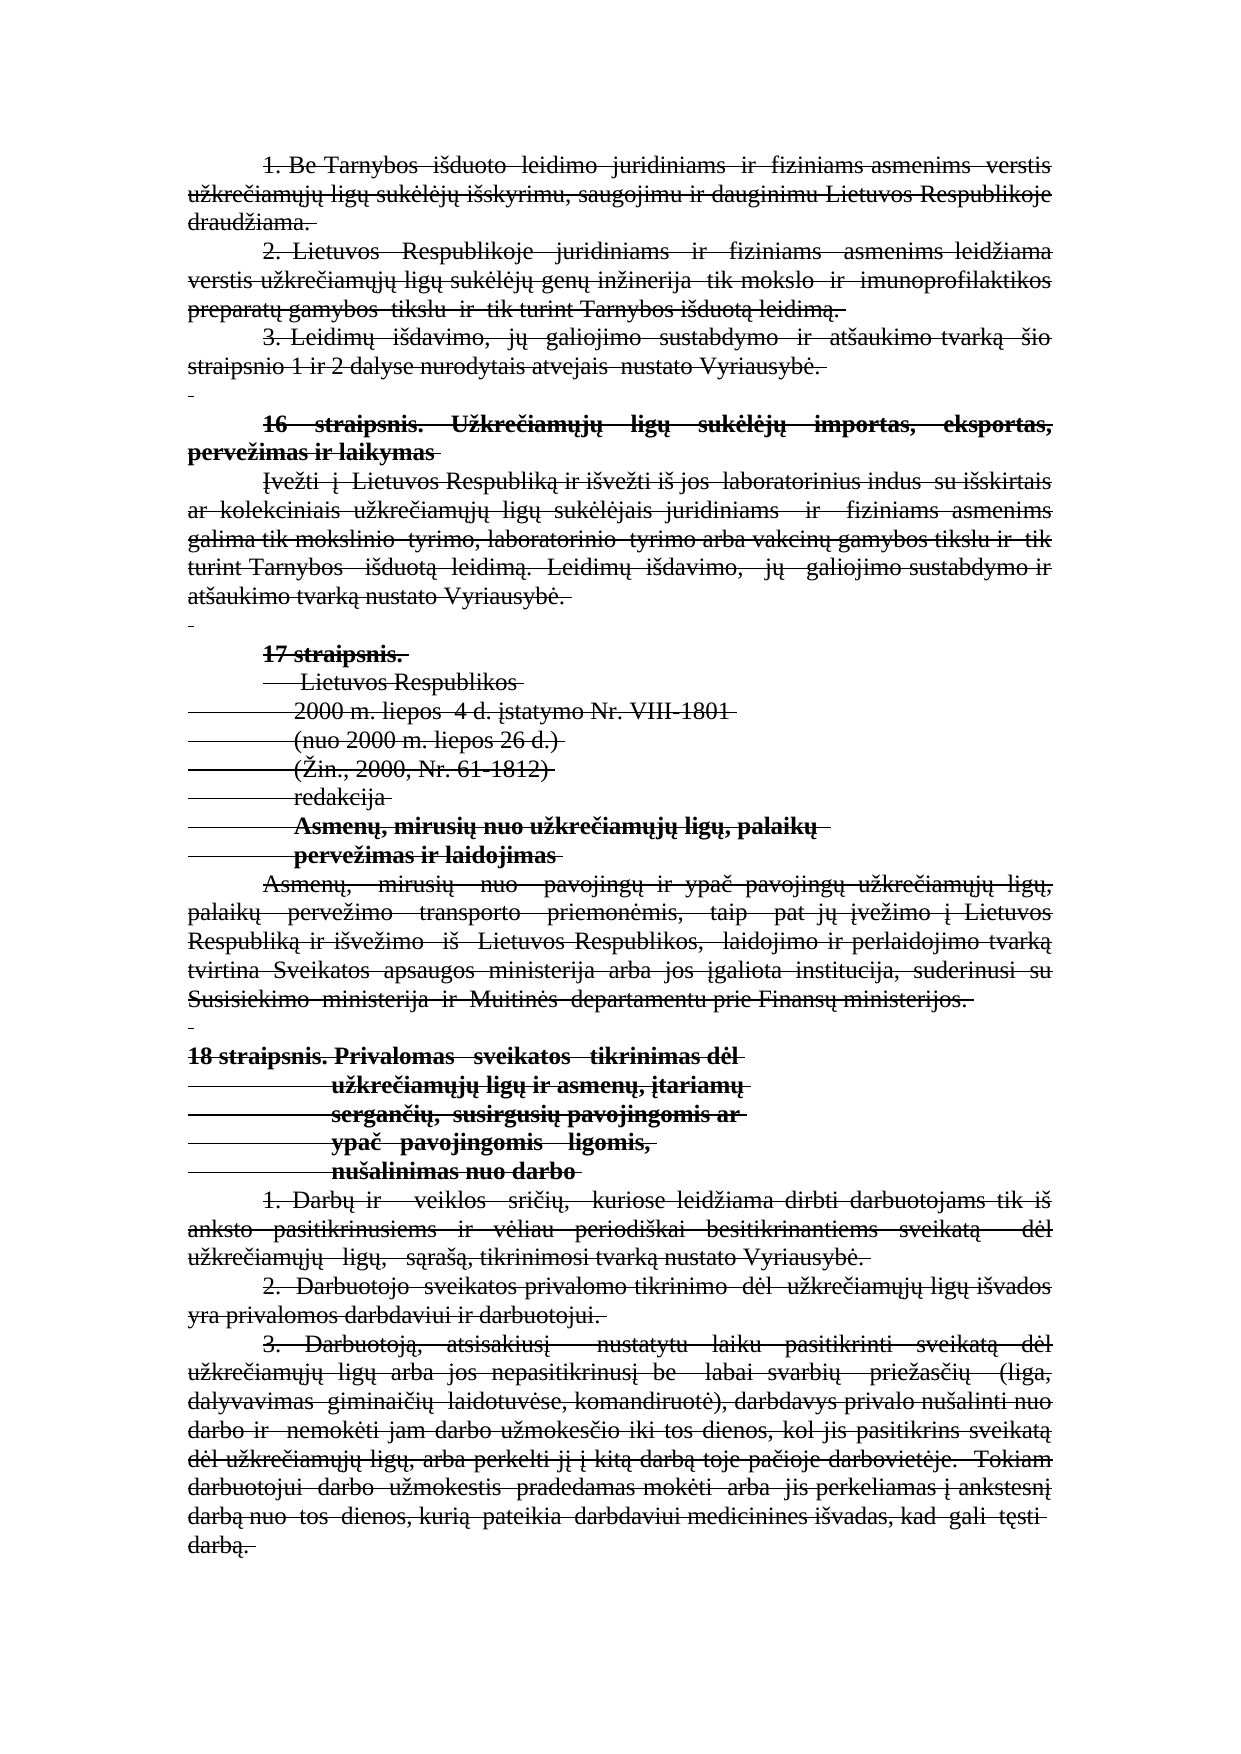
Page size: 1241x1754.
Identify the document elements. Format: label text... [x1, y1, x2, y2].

text pervežimas ir laidojimas [187, 840, 1053, 869]
text Asmenų, mirusių nuo pavojingų ir ypač pavojingų užkrečiamųjų ligų, palaikų pervežimo transporto priemonėmis, taip pat jų įvežimo į Lietuvos Respubliką ir išvežimo iš Lietuvos Respublikos, laidojimo ir perlaidojimo tvarką tvirtina Sveikatos apsaugos ministerija arba jos įgaliota institucija, suderinusi su Susisiekimo ministerija ir Muitinės departamentu prie Finansų ministerijos. [187, 869, 1053, 913]
text 17 straipsnis. [187, 639, 1053, 667]
text sergančių, susirgusių pavojingomis ar [187, 1099, 1053, 1127]
text Lietuvos Respublikos [187, 667, 1053, 696]
text 3. Darbuotoją, atsisakiusį nustatytu laiku pasitikrinti sveikatą dėl užkrečiamųjų ligų arba jos nepasitikrinusį be labai svarbių priežasčių (liga, dalyvavimas giminaičių laidotuvėse, komandiruotė), darbdavys privalo nušalinti nuo darbo ir nemokėti jam darbo užmokesčio iki tos dienos, kol jis pasitikrins sveikatą dėl užkrečiamųjų ligų, arba perkelti jį į kitą darbą toje pačioje darbovietėje. Tokiam darbuotojui darbo užmokestis pradedamas mokėti arba jis perkeliamas į ankstesnį darbą nuo tos dienos, kurią pateikia darbdaviui medicinines išvadas, kad gali tęsti [187, 1329, 1053, 1402]
text 16 straipsnis. Užkrečiamųjų ligų sukėlėjų importas, eksportas, pervežimas ir laikymas [187, 409, 1053, 466]
text 3. Darbuotoją, atsisakiusį nustatytu laiku pasitikrinti sveikatą dėl užkrečiamųjų ligų arba jos nepasitikrinusį be labai svarbių priežasčių (liga, dalyvavimas giminaičių laidotuvėse, komandiruotė), darbdavys privalo nušalinti nuo darbo ir nemokėti jam darbo užmokesčio iki tos dienos, kol jis pasitikrins sveikatą dėl užkrečiamųjų ligų, arba perkelti jį į kitą darbą toje pačioje darbovietėje. Tokiam darbuotojui darbo užmokestis pradedamas mokėti arba jis perkeliamas į ankstesnį darbą nuo tos dienos, kurią pateikia darbdaviui medicinines išvadas, kad gali tęsti [187, 1460, 1053, 1530]
text Asmenų, mirusių nuo pavojingų ir ypač pavojingų užkrečiamųjų ligų, palaikų pervežimo transporto priemonėmis, taip pat jų įvežimo į Lietuvos Respubliką ir išvežimo iš Lietuvos Respublikos, laidojimo ir perlaidojimo tvarką tvirtina Sveikatos apsaugos ministerija arba jos įgaliota institucija, suderinusi su Susisiekimo ministerija ir Muitinės departamentu prie Finansų ministerijos. [187, 914, 1053, 971]
text 3. Leidimų išdavimo, jų galiojimo sustabdymo ir atšaukimo tvarką šio straipsnio 1 ir 2 dalyse nurodytais atvejais nustato Vyriausybė. [187, 322, 1053, 380]
text (nuo 2000 m. liepos 26 d.) [187, 725, 1053, 754]
text (Žin., 2000, Nr. 61-1812) [187, 754, 1053, 782]
text Įvežti į Lietuvos Respubliką ir išvežti iš jos laboratorinius indus su išskirtais ar kolekciniais užkrečiamųjų ligų sukėlėjais juridiniams ir fiziniams asmenims galima tik mokslinio tyrimo, laboratorinio tyrimo arba vakcinų gamybos tikslu ir tik turint Tarnybos išduotą leidimą. Leidimų išdavimo, jų galiojimo sustabdymo ir atšaukimo tvarką nustato Vyriausybė. [187, 512, 1053, 610]
text 1. Darbų ir veiklos sričių, kuriose leidžiama dirbti darbuotojams tik iš anksto pasitikrinusiems ir vėliau periodiškai besitikrinantiems sveikatą dėl užkrečiamųjų ligų, sąrašą, tikrinimosi tvarką nustato Vyriausybė. [187, 1230, 1053, 1271]
text Asmenų, mirusių nuo pavojingų ir ypač pavojingų užkrečiamųjų ligų, palaikų pervežimo transporto priemonėmis, taip pat jų įvežimo į Lietuvos Respubliką ir išvežimo iš Lietuvos Respublikos, laidojimo ir perlaidojimo tvarką tvirtina Sveikatos apsaugos ministerija arba jos įgaliota institucija, suderinusi su Susisiekimo ministerija ir Muitinės departamentu prie Finansų ministerijos. [187, 972, 1053, 1012]
text 18 straipsnis. Privalomas sveikatos tikrinimas dėl [187, 1041, 1053, 1070]
text 2000 m. liepos 4 d. įstatymo Nr. VIII-1801 [187, 696, 1053, 725]
text 3. Darbuotoją, atsisakiusį nustatytu laiku pasitikrinti sveikatą dėl užkrečiamųjų ligų arba jos nepasitikrinusį be labai svarbių priežasčių (liga, dalyvavimas giminaičių laidotuvėse, komandiruotė), darbdavys privalo nušalinti nuo darbo ir nemokėti jam darbo užmokesčio iki tos dienos, kol jis pasitikrins sveikatą dėl užkrečiamųjų ligų, arba perkelti jį į kitą darbą toje pačioje darbovietėje. Tokiam darbuotojui darbo užmokestis pradedamas mokėti arba jis perkeliamas į ankstesnį darbą nuo tos dienos, kurią pateikia darbdaviui medicinines išvadas, kad gali tęsti [187, 1403, 1053, 1459]
text Asmenų, mirusių nuo užkrečiamųjų ligų, palaikų [187, 811, 1053, 840]
text Įvežti į Lietuvos Respubliką ir išvežti iš jos laboratorinius indus su išskirtais ar kolekciniais užkrečiamųjų ligų sukėlėjais juridiniams ir fiziniams asmenims galima tik mokslinio tyrimo, laboratorinio tyrimo arba vakcinų gamybos tikslu ir tik turint Tarnybos išduotą leidimą. Leidimų išdavimo, jų galiojimo sustabdymo ir atšaukimo tvarką nustato Vyriausybė. [187, 466, 1053, 511]
text 1. Be Tarnybos išduoto leidimo juridiniams ir fiziniams asmenims verstis užkrečiamųjų ligų sukėlėjų išskyrimu, saugojimu ir dauginimu Lietuvos Respublikoje draudžiama. [187, 150, 1053, 236]
text 1. Darbų ir veiklos sričių, kuriose leidžiama dirbti darbuotojams tik iš anksto pasitikrinusiems ir vėliau periodiškai besitikrinantiems sveikatą dėl užkrečiamųjų ligų, sąrašą, tikrinimosi tvarką nustato Vyriausybė. [187, 1185, 1053, 1229]
text redakcija [187, 782, 1053, 811]
text darbą. [187, 1530, 1053, 1559]
text užkrečiamųjų ligų ir asmenų, įtariamų [187, 1070, 1053, 1099]
text ypač pavojingomis ligomis, [187, 1127, 1053, 1156]
text 2. Darbuotojo sveikatos privalomo tikrinimo dėl užkrečiamųjų ligų išvados yra privalomos darbdaviui ir darbuotojui. [187, 1271, 1053, 1329]
text nušalinimas nuo darbo [187, 1156, 1053, 1185]
text 2. Lietuvos Respublikoje juridiniams ir fiziniams asmenims leidžiama verstis užkrečiamųjų ligų sukėlėjų genų inžinerija tik mokslo ir imunoprofilaktikos preparatų gamybos tikslu ir tik turint Tarnybos išduotą leidimą. [187, 236, 1053, 322]
